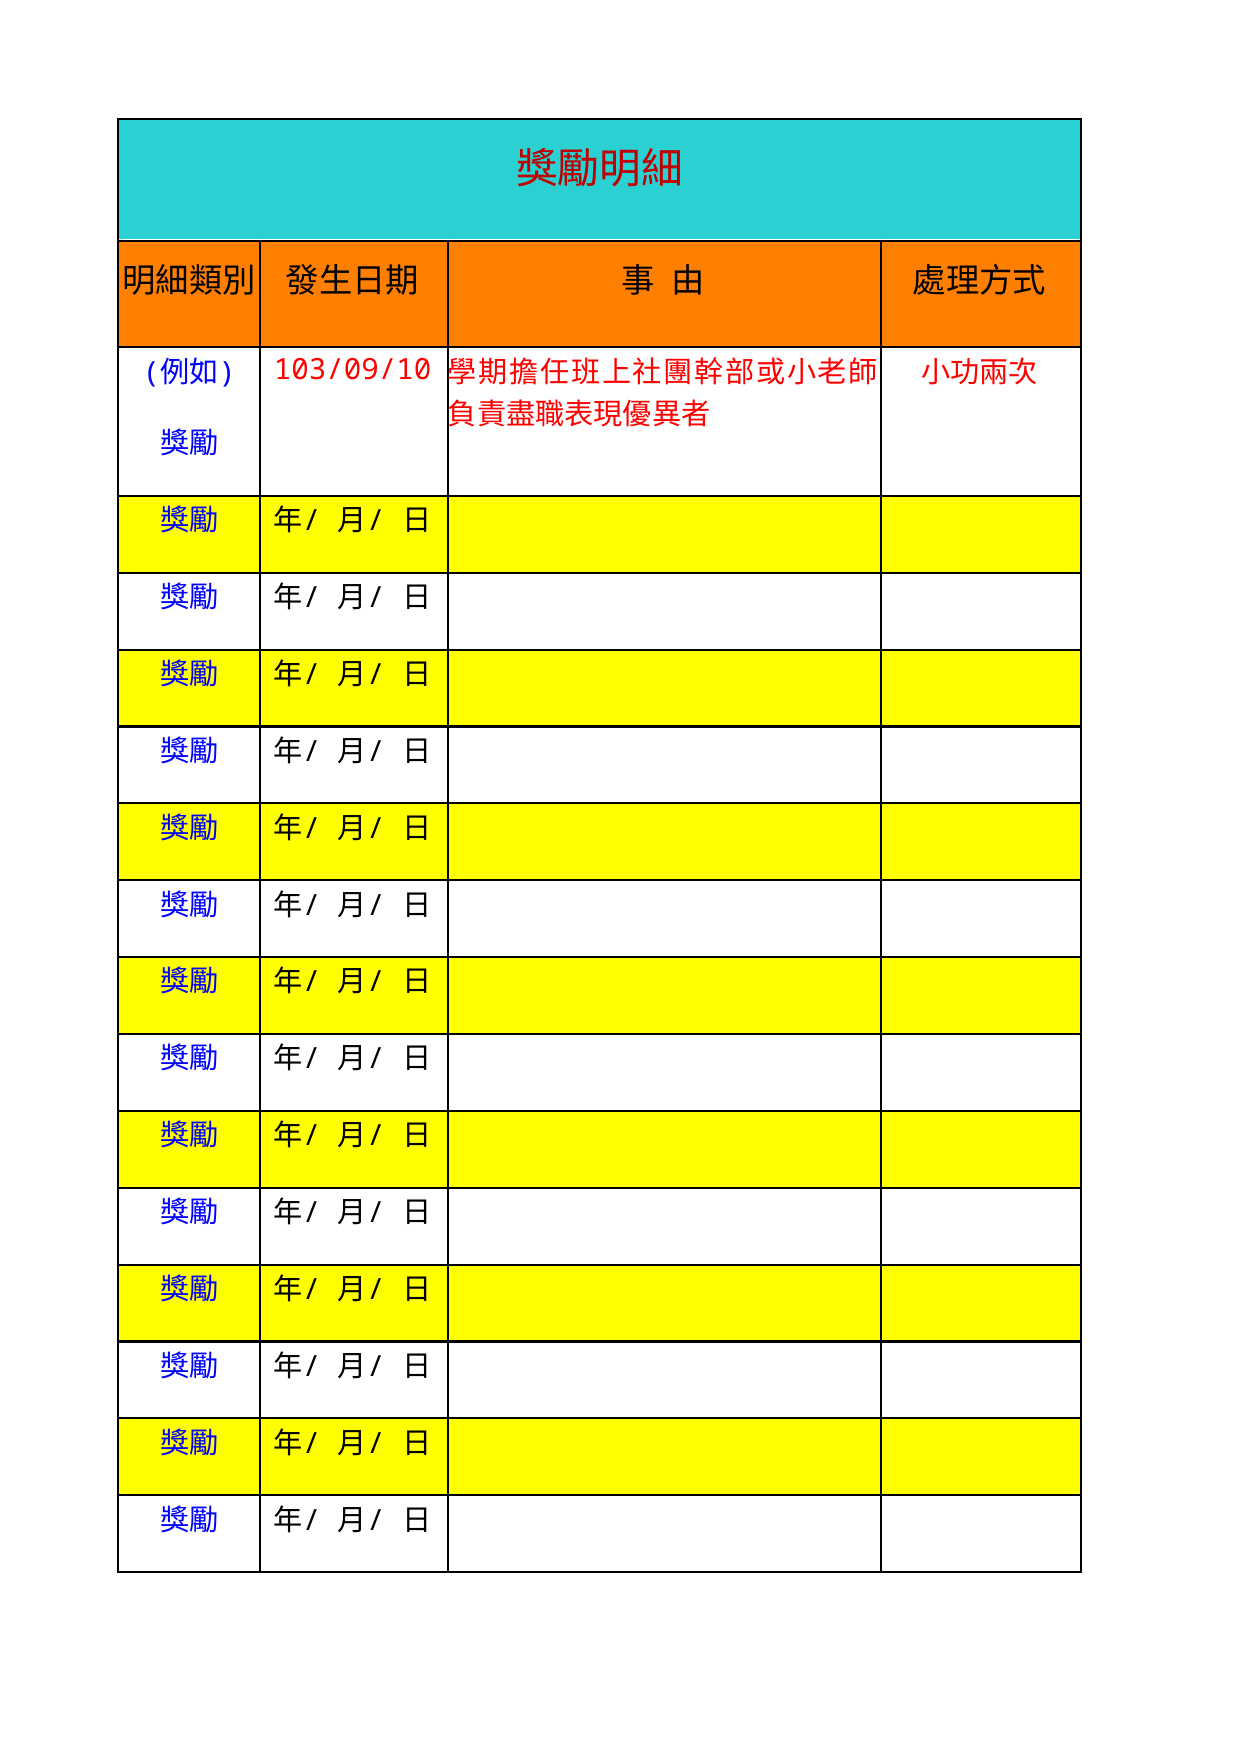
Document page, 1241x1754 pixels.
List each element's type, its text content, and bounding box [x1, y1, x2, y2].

table_cell [449, 1112, 880, 1187]
table_cell 獎勵 [119, 1419, 259, 1494]
table_cell [882, 574, 1080, 648]
table_cell [882, 1343, 1080, 1417]
table_cell 學期擔任班上社團幹部或小老師負責盡職表現優異者 [449, 348, 880, 495]
table_cell [449, 1496, 880, 1571]
table_cell [449, 1035, 880, 1110]
table_cell 獎勵 [119, 574, 259, 648]
table_cell [449, 1343, 880, 1417]
table_cell 年/ 月/ 日 [261, 1035, 447, 1110]
table_cell 獎勵 [119, 1189, 259, 1263]
table_cell 年/ 月/ 日 [261, 804, 447, 879]
table_cell [882, 1266, 1080, 1340]
table_cell 事 由 [449, 242, 880, 346]
table_cell 獎勵 [119, 728, 259, 802]
table_cell [449, 881, 880, 956]
table_cell [449, 574, 880, 648]
table_cell 明細類別 [119, 242, 259, 346]
table_cell [882, 1189, 1080, 1263]
table_cell [882, 1112, 1080, 1187]
table_cell 獎勵 [119, 1035, 259, 1110]
table_cell 年/ 月/ 日 [261, 958, 447, 1033]
table_cell [449, 958, 880, 1033]
table_cell 年/ 月/ 日 [261, 881, 447, 956]
table_cell [882, 958, 1080, 1033]
table_cell 獎勵 [119, 881, 259, 956]
table_cell [449, 728, 880, 802]
table_cell [882, 651, 1080, 725]
table_cell [882, 728, 1080, 802]
table_cell 年/ 月/ 日 [261, 728, 447, 802]
table_cell [449, 651, 880, 725]
table_cell [449, 1189, 880, 1263]
table_cell [882, 881, 1080, 956]
table_header 獎勵明細 [119, 120, 1080, 239]
table_cell 獎勵 [119, 1496, 259, 1571]
table_cell [449, 1266, 880, 1340]
table_cell [449, 497, 880, 572]
table_cell [882, 1496, 1080, 1571]
table_cell 103/09/10 [261, 348, 447, 495]
table_cell 年/ 月/ 日 [261, 1189, 447, 1263]
table_cell (例如) 獎勵 [119, 348, 259, 495]
table_cell [449, 1419, 880, 1494]
table_cell 獎勵 [119, 1343, 259, 1417]
table_cell 獎勵 [119, 1112, 259, 1187]
table_cell 年/ 月/ 日 [261, 1419, 447, 1494]
table_cell 年/ 月/ 日 [261, 1496, 447, 1571]
table_cell 年/ 月/ 日 [261, 1266, 447, 1340]
table_cell 小功兩次 [882, 348, 1080, 495]
table_cell [882, 804, 1080, 879]
table_cell 獎勵 [119, 1266, 259, 1340]
table_cell 獎勵 [119, 958, 259, 1033]
table_cell 獎勵 [119, 804, 259, 879]
table_cell [882, 497, 1080, 572]
table_cell [882, 1419, 1080, 1494]
table_cell 年/ 月/ 日 [261, 1343, 447, 1417]
table_cell 獎勵 [119, 497, 259, 572]
table_cell 年/ 月/ 日 [261, 1112, 447, 1187]
table_cell 年/ 月/ 日 [261, 497, 447, 572]
table_cell [449, 804, 880, 879]
table_cell 年/ 月/ 日 [261, 651, 447, 725]
text 伍、 歷年獎勵 [1082, 118, 1146, 263]
table_cell 年/ 月/ 日 [261, 574, 447, 648]
table_cell 獎勵 [119, 651, 259, 725]
table_cell 處理方式 [882, 242, 1080, 346]
table_cell 發生日期 [261, 242, 447, 346]
table_cell [882, 1035, 1080, 1110]
